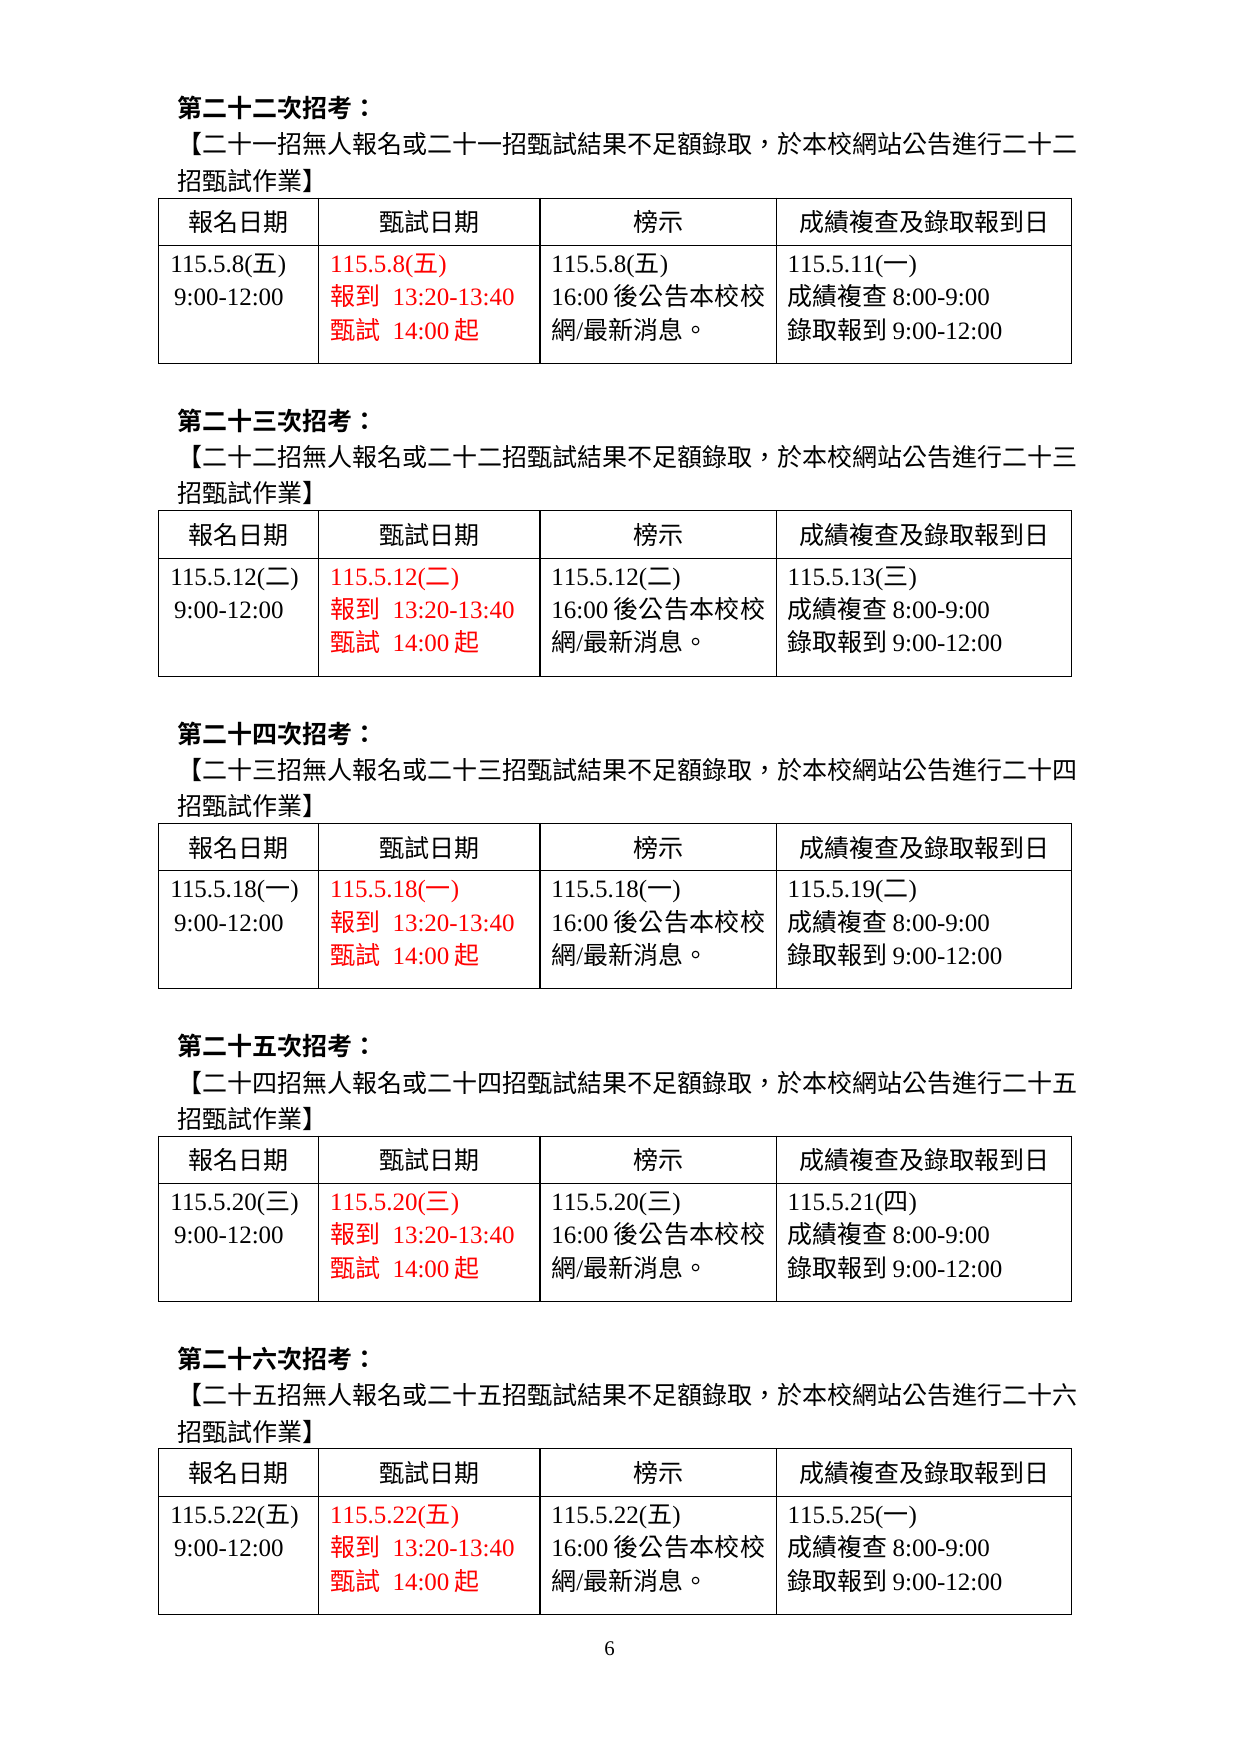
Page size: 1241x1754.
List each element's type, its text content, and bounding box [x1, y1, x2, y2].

table_cell 115.5.22(五) 16:00後公告本校校網/最新消息。 [541, 1497, 776, 1614]
table_header 甄試日期 [319, 1449, 539, 1496]
table_cell 115.5.8(五) 9:00-12:00 [159, 246, 318, 363]
table_header 甄試日期 [319, 824, 539, 870]
table_cell 115.5.20(三) 16:00後公告本校校網/最新消息。 [541, 1184, 776, 1301]
table_header 榜示 [541, 1137, 776, 1183]
table_cell 115.5.12(二) 16:00後公告本校校網/最新消息。 [541, 559, 776, 676]
table_header 甄試日期 [319, 511, 539, 557]
table_header 報名日期 [159, 511, 318, 557]
table_header 報名日期 [159, 199, 318, 245]
table_cell 115.5.22(五) 9:00-12:00 [159, 1497, 318, 1614]
table_cell 115.5.18(一) 16:00後公告本校校網/最新消息。 [541, 871, 776, 988]
table_header 成績複查及錄取報到日 [777, 511, 1071, 557]
table_header 榜示 [541, 1449, 776, 1496]
table_header 成績複查及錄取報到日 [777, 1137, 1071, 1183]
table_cell 115.5.12(二) 報到 13:20-13:40 甄試 14:00起 [319, 559, 539, 676]
table_cell 115.5.20(三) 報到 13:20-13:40 甄試 14:00起 [319, 1184, 539, 1301]
table_cell 115.5.22(五) 報到 13:20-13:40 甄試 14:00起 [319, 1497, 539, 1614]
table_header 成績複查及錄取報到日 [777, 1449, 1071, 1496]
table_header 榜示 [541, 199, 776, 245]
table_cell 115.5.11(一) 成績複查8:00-9:00 錄取報到9:00-12:00 [777, 246, 1071, 363]
table_header 甄試日期 [319, 199, 539, 245]
table_cell 115.5.13(三) 成績複查8:00-9:00 錄取報到9:00-12:00 [777, 559, 1071, 676]
table_header 報名日期 [159, 1137, 318, 1183]
table_cell 115.5.21(四) 成績複查8:00-9:00 錄取報到9:00-12:00 [777, 1184, 1071, 1301]
table_header 報名日期 [159, 1449, 318, 1496]
table_header 成績複查及錄取報到日 [777, 824, 1071, 870]
text 第二十六次招考： 【二十五招無人報名或二十五招甄試結果不足額錄取，於本校網站公告進行二十六招甄試作業】 [177, 1339, 1092, 1448]
table_header 榜示 [541, 511, 776, 557]
table_cell 115.5.20(三) 9:00-12:00 [159, 1184, 318, 1301]
table_cell 115.5.18(一) 報到 13:20-13:40 甄試 14:00起 [319, 871, 539, 988]
table_cell 115.5.25(一) 成績複查8:00-9:00 錄取報到9:00-12:00 [777, 1497, 1071, 1614]
table_cell 115.5.18(一) 9:00-12:00 [159, 871, 318, 988]
table_cell 115.5.19(二) 成績複查8:00-9:00 錄取報到9:00-12:00 [777, 871, 1071, 988]
table_cell 115.5.12(二) 9:00-12:00 [159, 559, 318, 676]
text 第二十五次招考： 【二十四招無人報名或二十四招甄試結果不足額錄取，於本校網站公告進行二十五招甄試作業】 [177, 1027, 1092, 1136]
table_cell 115.5.8(五) 報到 13:20-13:40 甄試 14:00起 [319, 246, 539, 363]
table_cell 115.5.8(五) 16:00後公告本校校網/最新消息。 [541, 246, 776, 363]
table_header 成績複查及錄取報到日 [777, 199, 1071, 245]
text 第二十四次招考： 【二十三招無人報名或二十三招甄試結果不足額錄取，於本校網站公告進行二十四招甄試作業】 [177, 714, 1092, 823]
table_header 榜示 [541, 824, 776, 870]
table_header 甄試日期 [319, 1137, 539, 1183]
text 第二十二次招考： 【二十一招無人報名或二十一招甄試結果不足額錄取，於本校網站公告進行二十二招甄試作業】 [177, 89, 1092, 197]
table_header 報名日期 [159, 824, 318, 870]
text 第二十三次招考： 【二十二招無人報名或二十二招甄試結果不足額錄取，於本校網站公告進行二十三招甄試作業】 [177, 401, 1092, 510]
